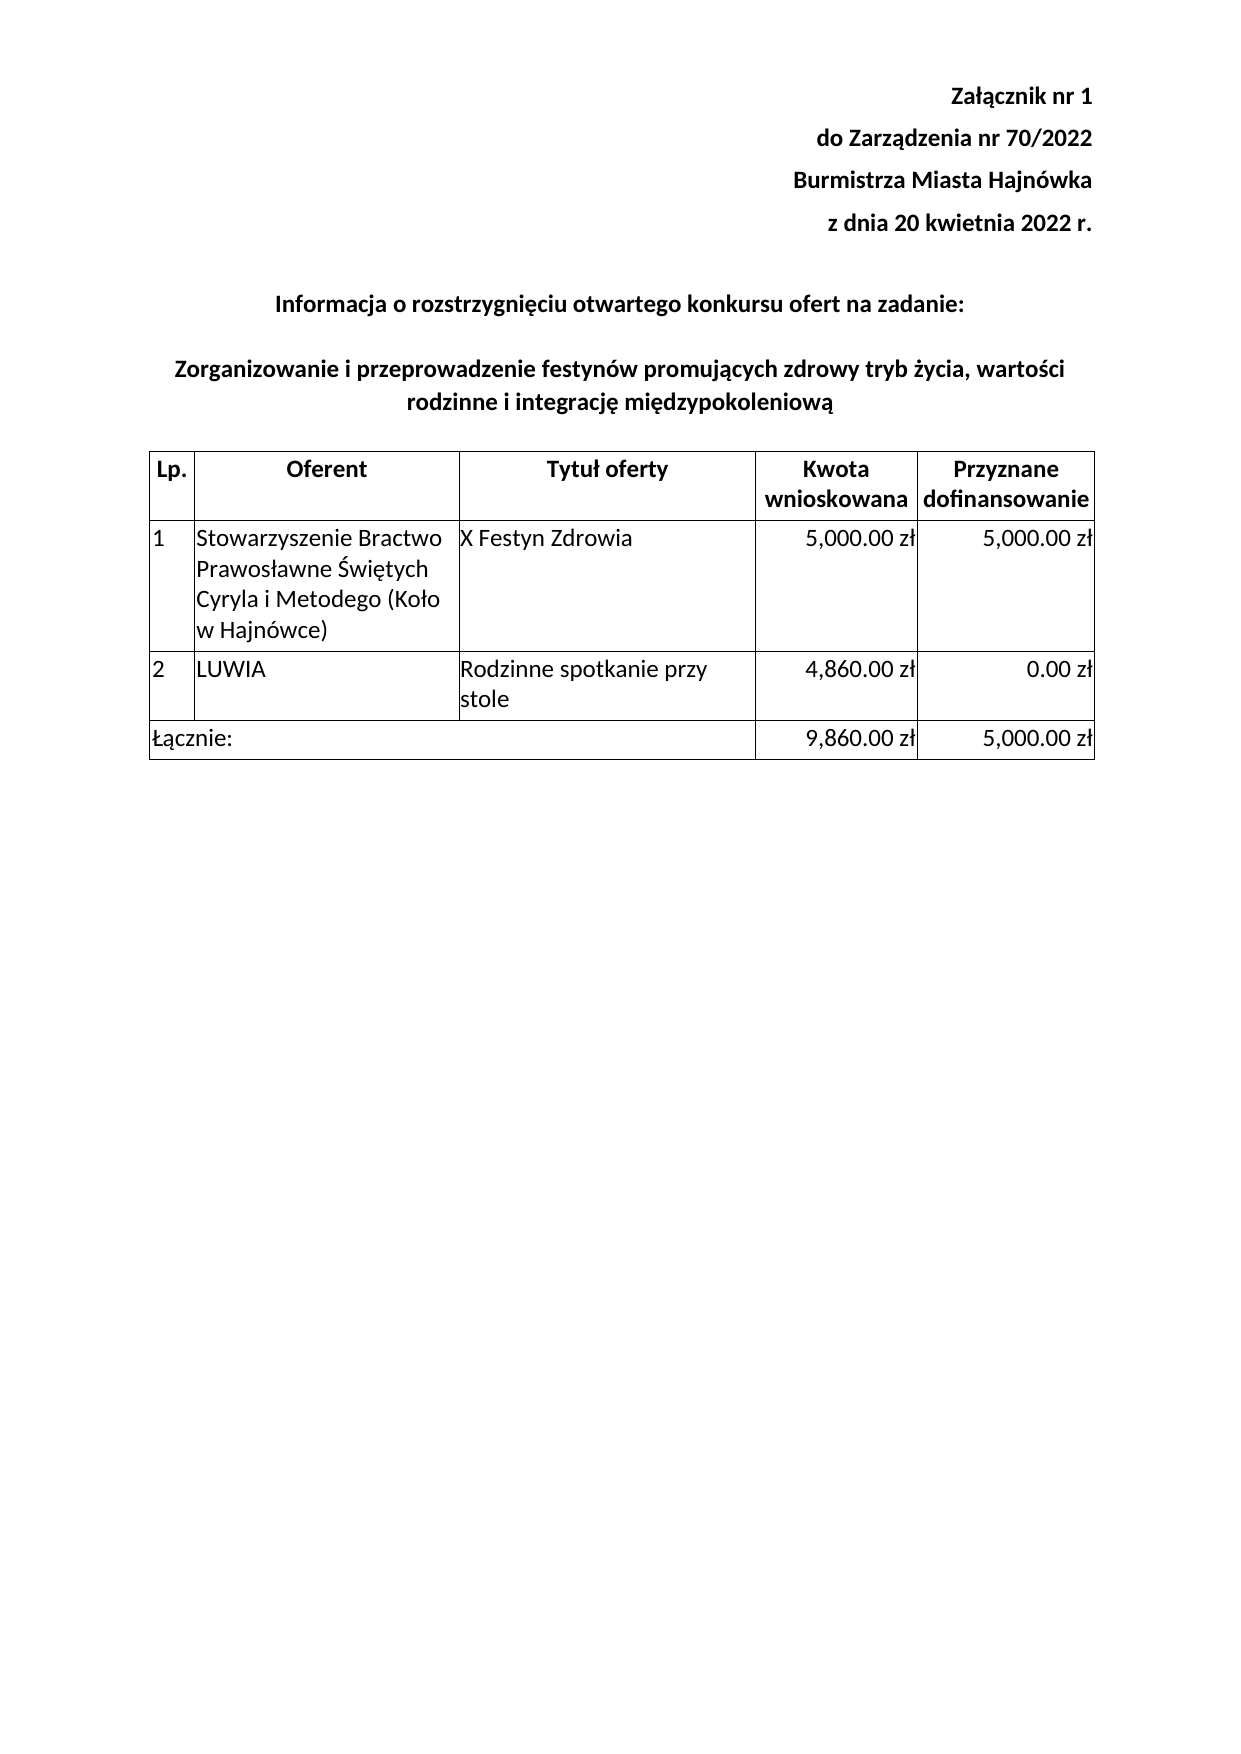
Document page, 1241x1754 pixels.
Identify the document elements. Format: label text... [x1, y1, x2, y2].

table_header Lp. [150, 452, 194, 520]
table_cell 2 [150, 652, 194, 720]
table_header Kwota wnioskowana [756, 452, 917, 520]
table_header Przyznane dofinansowanie [918, 452, 1094, 520]
table_cell 1 [150, 521, 194, 651]
table_cell 5 000,00 zł [918, 721, 1094, 759]
table_cell 9 860,00 zł [756, 721, 917, 759]
table_cell Łącznie: [150, 721, 755, 759]
table_cell 5 000,00 zł [918, 521, 1094, 651]
text Zorganizowanie i przeprowadzenie festynów promujących zdrowy tryb życia, wartości [148, 353, 1093, 383]
table_cell Stowarzyszenie Bractwo Prawosławne Świętych Cyryla i Metodego (Koło w Hajnówce) [195, 521, 459, 651]
table_cell 0,00 zł [918, 652, 1094, 720]
table_cell X Festyn Zdrowia [460, 521, 755, 651]
subtitle Burmistrza Miasta Hajnówka [148, 164, 1093, 195]
text Informacja o rozstrzygnięciu otwartego konkursu ofert na zadanie: [148, 288, 1093, 318]
text rodzinne i integrację międzypokoleniową [148, 386, 1093, 416]
table_header Oferent [195, 452, 459, 520]
table_cell Rodzinne spotkanie przy stole [460, 652, 755, 720]
table_cell LUWIA [195, 652, 459, 720]
table_header Tytuł oferty [460, 452, 755, 520]
table_cell 5 000,00 zł [756, 521, 917, 651]
table_cell 4 860,00 zł [756, 652, 917, 720]
subtitle do Zarządzenia nr 70/2022 [148, 122, 1093, 153]
subtitle Załącznik nr 1 [148, 80, 1093, 110]
subtitle z dnia 20 kwietnia 2022 r. [148, 207, 1093, 237]
